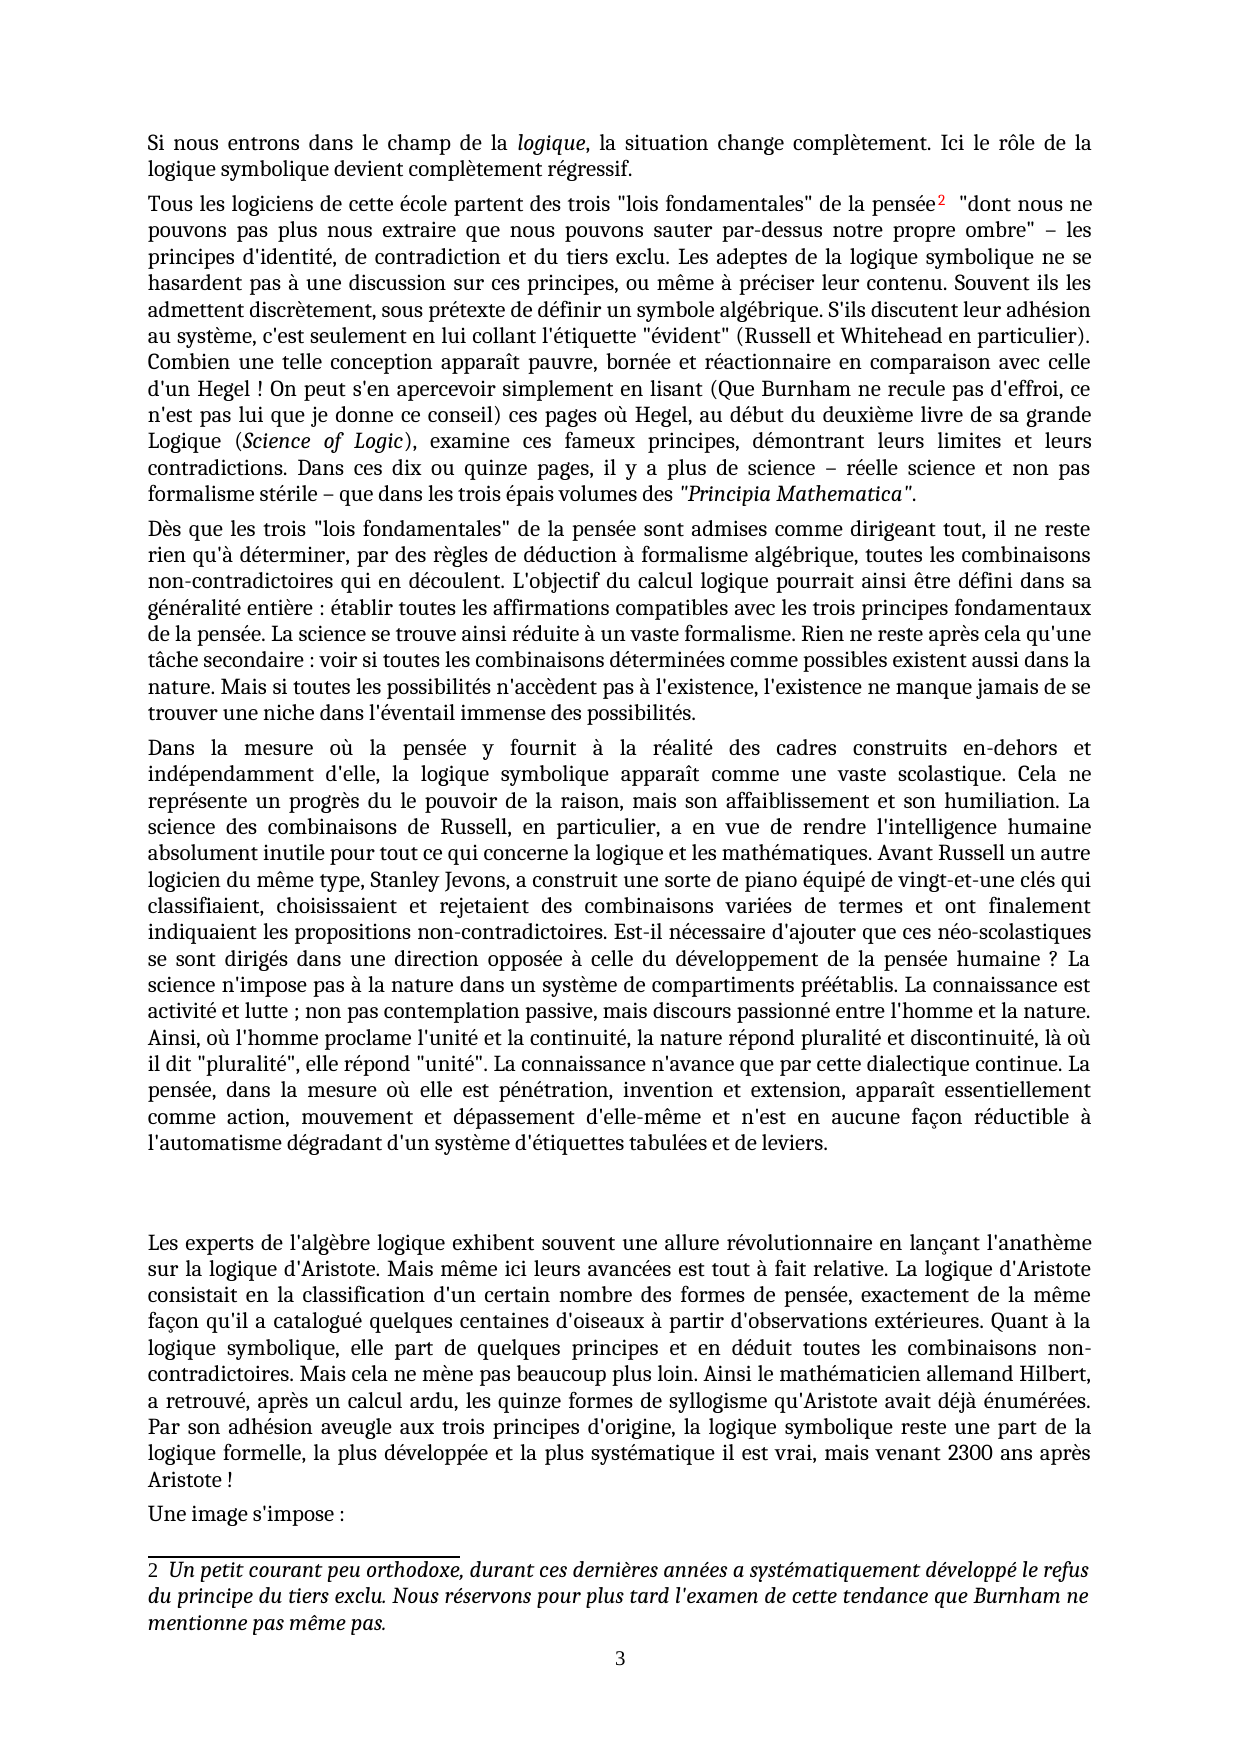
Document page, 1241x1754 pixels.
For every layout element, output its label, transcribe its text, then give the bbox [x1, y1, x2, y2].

text Tous les logiciens de cette école partent des trois "lois fondamentales" de la pensée "dont nous ne pouvons pas plus nous extraire que nous pouvons sauter par-dessus notre propre ombre" – les principes d'identité, de contradiction et du tiers exclu. Les adeptes de la logique symbolique ne se hasardent pas à une discussion sur ces principes, ou même à préciser leur contenu. Souvent ils les admettent discrètement, sous prétexte de définir un symbole algébrique. S'ils discutent leur adhésion au système, c'est seulement en lui collant l'étiquette "évident" (Russell et Whitehead en particulier). Combien une telle conception apparaît pauvre, bornée et réactionnaire en comparaison avec celle d'un Hegel ! On peut s'en apercevoir simplement en lisant (Que Burnham ne recule pas d'effroi, ce n'est pas lui que je donne ce conseil) ces pages où Hegel, au début du deuxième livre de sa grande Logique (Science of Logic), examine ces fameux principes, démontrant leurs limites et leurs contradictions. Dans ces dix ou quinze pages, il y a plus de science – réelle science et non pas formalisme stérile – que dans les trois épais volumes des "Principia Mathematica". [148, 191, 1093, 507]
text Les experts de l'algèbre logique exhibent souvent une allure révolutionnaire en lançant l'anathème sur la logique d'Aristote. Mais même ici leurs avancées est tout à fait relative. La logique d'Aristote consistait en la classification d'un certain nombre des formes de pensée, exactement de la même façon qu'il a catalogué quelques centaines d'oiseaux à partir d'observations extérieures. Quant à la logique symbolique, elle part de quelques principes et en déduit toutes les combinaisons non-contradictoires. Mais cela ne mène pas beaucoup plus loin. Ainsi le mathématicien allemand Hilbert, a retrouvé, après un calcul ardu, les quinze formes de syllogisme qu'Aristote avait déjà énumérées. Par son adhésion aveugle aux trois principes d'origine, la logique symbolique reste une part de la logique formelle, la plus développée et la plus systématique il est vrai, mais venant 2300 ans après Aristote ! [148, 1229, 1093, 1493]
text Un petit courant peu orthodoxe, durant ces dernières années a systématiquement développé le refus du principe du tiers exclu. Nous réservons pour plus tard l'examen de cette tendance que Burnham ne mentionne pas même pas. [148, 1557, 1093, 1636]
text Une image s'impose : [148, 1501, 1093, 1527]
text Si nous entrons dans le champ de la logique, la situation change complètement. Ici le rôle de la logique symbolique devient complètement régressif. [148, 130, 1093, 183]
text Dans la mesure où la pensée y fournit à la réalité des cadres construits en-dehors et indépendamment d'elle, la logique symbolique apparaît comme une vaste scolastique. Cela ne représente un progrès du le pouvoir de la raison, mais son affaiblissement et son humiliation. La science des combinaisons de Russell, en particulier, a en vue de rendre l'intelligence humaine absolument inutile pour tout ce qui concerne la logique et les mathématiques. Avant Russell un autre logicien du même type, Stanley Jevons, a construit une sorte de piano équipé de vingt-et-une clés qui classifiaient, choisissaient et rejetaient des combinaisons variées de termes et ont finalement indiquaient les propositions non-contradictoires. Est-il nécessaire d'ajouter que ces néo-scolastiques se sont dirigés dans une direction opposée à celle du développement de la pensée humaine ? La science n'impose pas à la nature dans un système de compartiments préétablis. La connaissance est activité et lutte ; non pas contemplation passive, mais discours passionné entre l'homme et la nature. Ainsi, où l'homme proclame l'unité et la continuité, la nature répond pluralité et discontinuité, là où il dit "pluralité", elle répond "unité". La connaissance n'avance que par cette dialectique continue. La pensée, dans la mesure où elle est pénétration, invention et extension, apparaît essentiellement comme action, mouvement et dépassement d'elle-même et n'est en aucune façon réductible à l'automatisme dégradant d'un système d'étiquettes tabulées et de leviers. [148, 735, 1093, 1156]
text Dès que les trois "lois fondamentales" de la pensée sont admises comme dirigeant tout, il ne reste rien qu'à déterminer, par des règles de déduction à formalisme algébrique, toutes les combinaisons non-contradictoires qui en découlent. L'objectif du calcul logique pourrait ainsi être défini dans sa généralité entière : établir toutes les affirmations compatibles avec les trois principes fondamentaux de la pensée. La science se trouve ainsi réduite à un vaste formalisme. Rien ne reste après cela qu'une tâche secondaire : voir si toutes les combinaisons déterminées comme possibles existent aussi dans la nature. Mais si toutes les possibilités n'accèdent pas à l'existence, l'existence ne manque jamais de se trouver une niche dans l'éventail immense des possibilités. [148, 516, 1093, 726]
